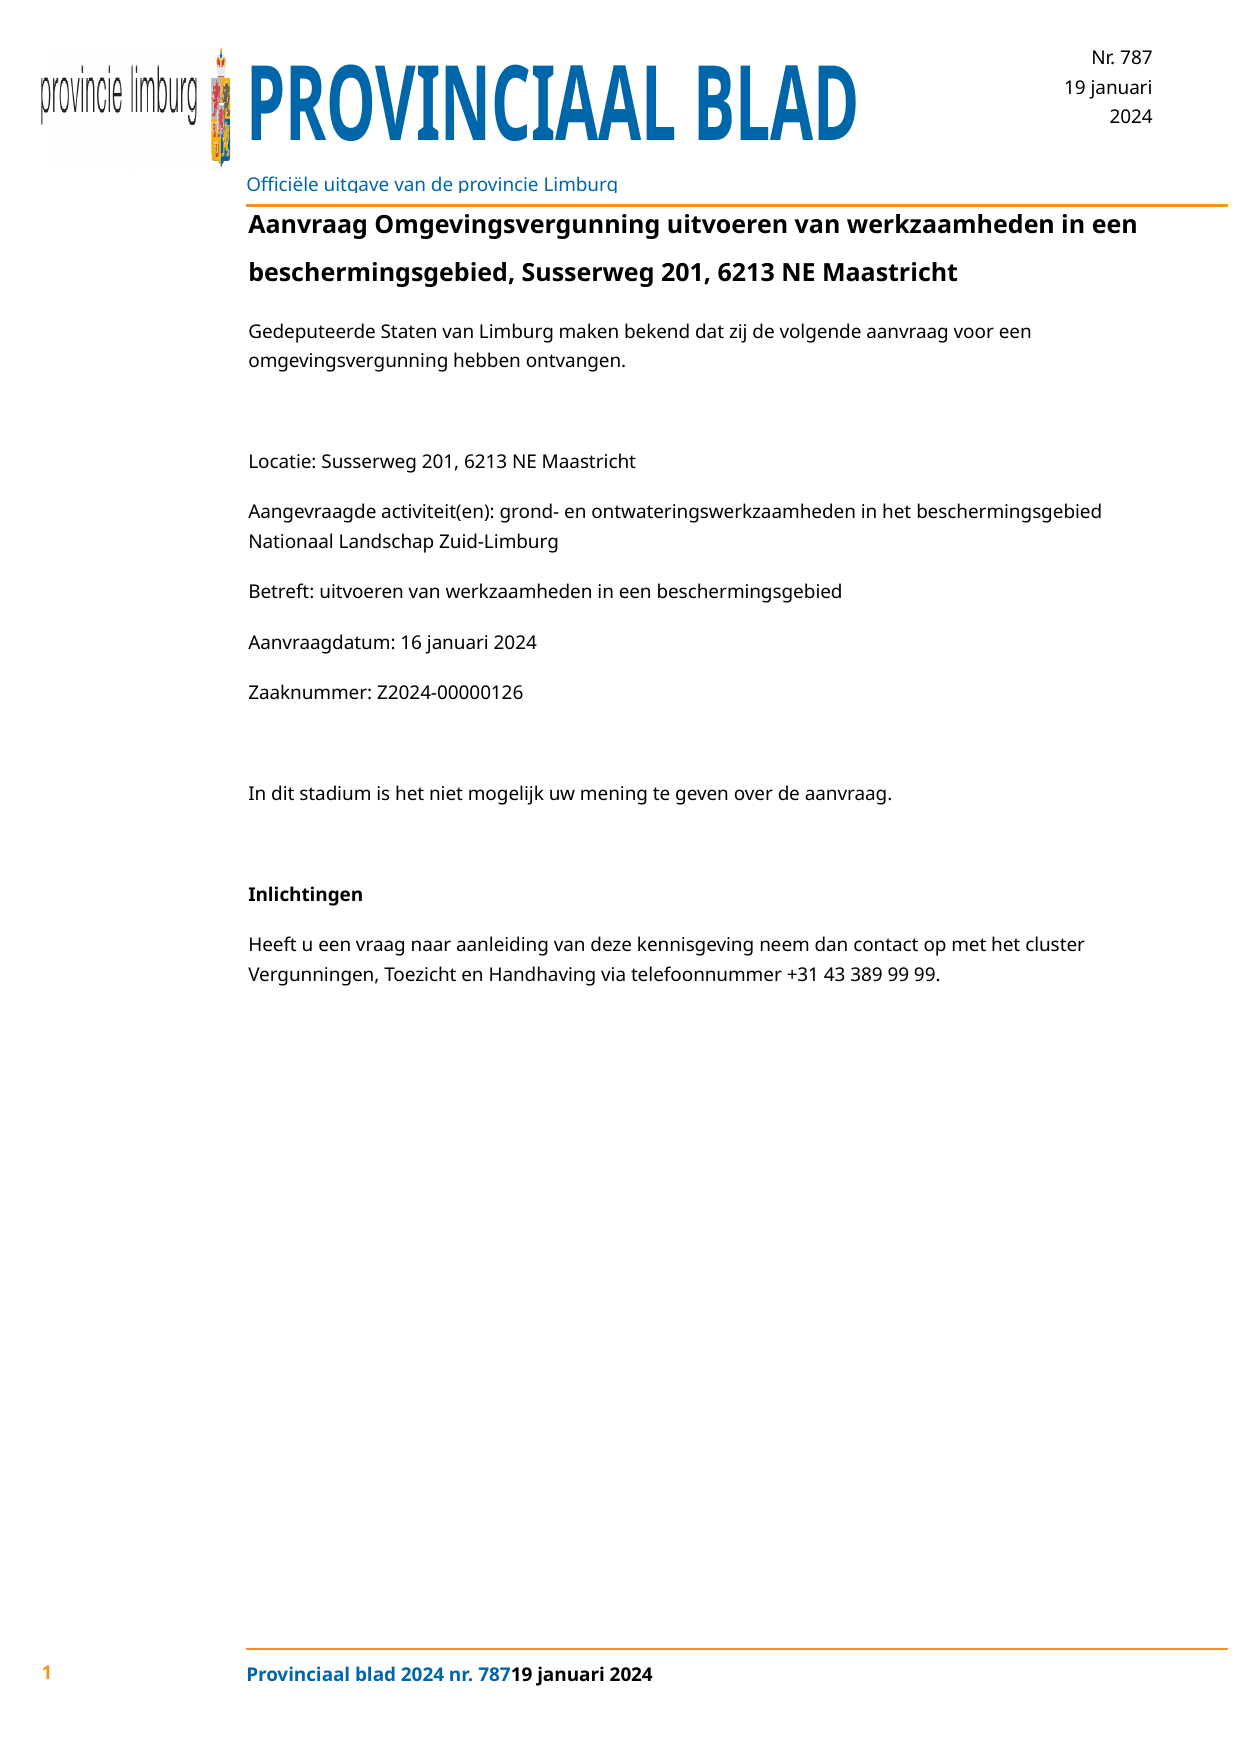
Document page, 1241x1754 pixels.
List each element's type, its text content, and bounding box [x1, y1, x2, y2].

text Gedeputeerde Staten van Limburg maken bekend dat zij de volgende aanvraag voor een omgevingsvergunning hebben ontvangen. [248, 318, 1152, 373]
text Aangevraagde activiteit(en): grond- en ontwateringswerkzaamheden in het beschermingsgebied Nationaal Landschap Zuid-Limburg [248, 499, 1152, 554]
text Zaaknummer: Z2024-00000126 [248, 679, 1152, 705]
text In dit stadium is het niet mogelijk uw mening te geven over de aanvraag. [248, 780, 1152, 806]
text Inlichtingen [248, 881, 1152, 907]
picture [41, 47, 231, 172]
text Aanvraagdatum: 16 januari 2024 [248, 629, 1152, 655]
text Betreft: uitvoeren van werkzaamheden in een beschermingsgebied [248, 579, 1152, 604]
text Locatie: Susserweg 201, 6213 NE Maastricht [248, 448, 1152, 474]
text Heeft u een vraag naar aanleiding van deze kennisgeving neem dan contact op met het cluster Vergunningen, Toezicht en Handhaving via telefoonnummer +31 43 389 99 99. [248, 932, 1152, 987]
text Aanvraag Omgevingsvergunning uitvoeren van werkzaamheden in een beschermingsgebied, Susserweg 201, 6213 NE Maastricht [248, 207, 1152, 288]
